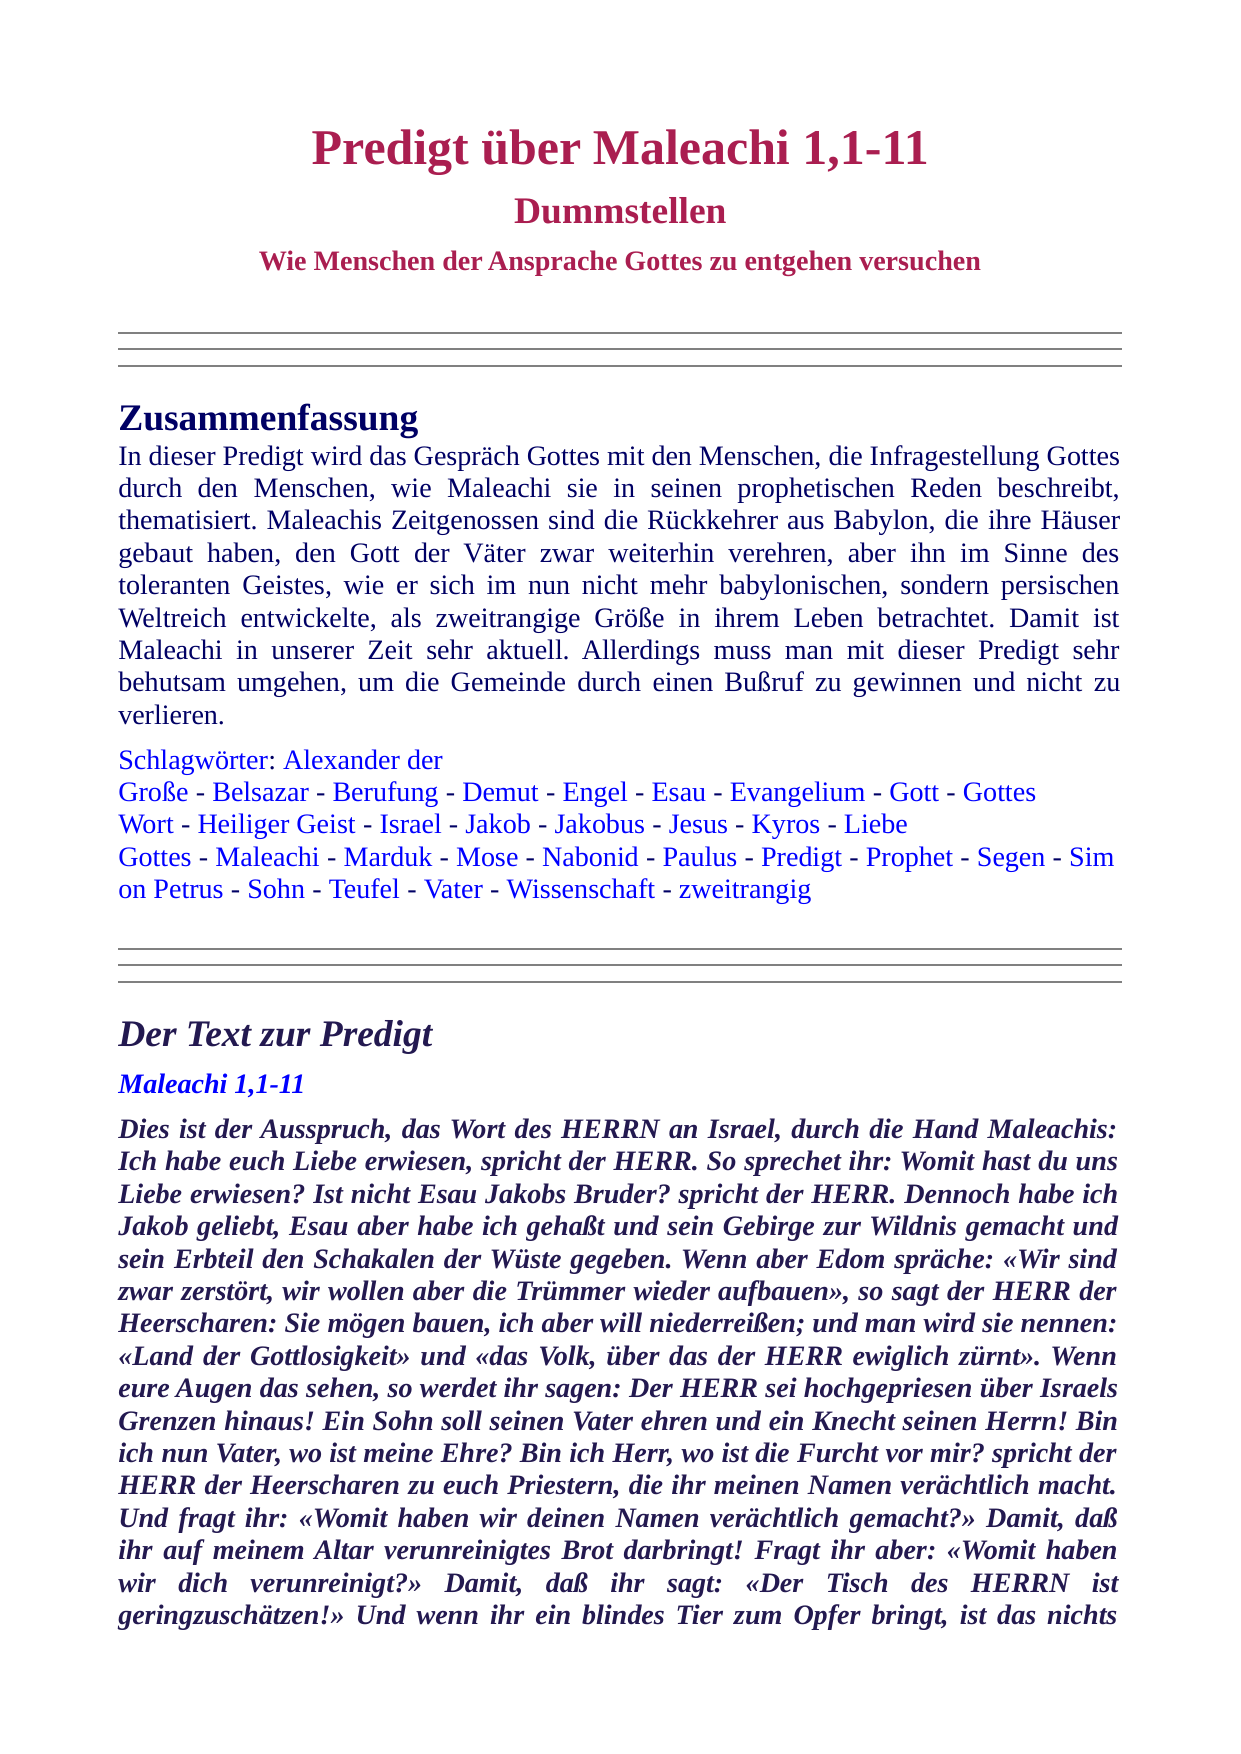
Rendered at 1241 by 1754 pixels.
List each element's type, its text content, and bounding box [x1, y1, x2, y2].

text In dieser Predigt wird das Gespräch Gottes mit den Menschen, die Infragestellung Gottes durch den Menschen, wie Maleachi sie in seinen prophetischen Reden beschreibt, thematisiert. Maleachis Zeitgenossen sind die Rückkehrer aus Babylon, die ihre Häuser gebaut haben, den Gott der Väter zwar weiterhin verehren, aber ihn im Sinne des toleranten Geistes, wie er sich im nun nicht mehr babylonischen, sondern persischen Weltreich entwickelte, als zweitrangige Größe in ihrem Leben betrachtet. Damit ist Maleachi in unserer Zeit sehr aktuell. Allerdings muss man mit dieser Predigt sehr behutsam umgehen, um die Gemeinde durch einen Bußruf zu gewinnen und nicht zu verlieren. [118, 439, 1122, 730]
text Dies ist der Ausspruch, das Wort des HERRN an Israel, durch die Hand Maleachis: Ich habe euch Liebe erwiesen, spricht der HERR. So sprechet ihr: Womit hast du uns Liebe erwiesen? Ist nicht Esau Jakobs Bruder? spricht der HERR. Dennoch habe ich Jakob geliebt, Esau aber habe ich gehaßt und sein Gebirge zur Wildnis gemacht und sein Erbteil den Schakalen der Wüste gegeben. Wenn aber Edom spräche: «Wir sind zwar zerstört, wir wollen aber die Trümmer wieder aufbauen», so sagt der HERR der Heerscharen: Sie mögen bauen, ich aber will niederreißen; und man wird sie nennen: «Land der Gottlosigkeit» und «das Volk, über das der HERR ewiglich zürnt». Wenn eure Augen das sehen, so werdet ihr sagen: Der HERR sei hochgepriesen über Israels Grenzen hinaus! Ein Sohn soll seinen Vater ehren und ein Knecht seinen Herrn! Bin ich nun Vater, wo ist meine Ehre? Bin ich Herr, wo ist die Furcht vor mir? spricht der HERR der Heerscharen zu euch Priestern, die ihr meinen Namen verächtlich macht. Und fragt ihr: «Womit haben wir deinen Namen verächtlich gemacht?» Damit, daß ihr auf meinem Altar verunreinigtes Brot darbringt! Fragt ihr aber: «Womit haben wir dich verunreinigt?» Damit, daß ihr sagt: «Der Tisch des HERRN ist geringzuschätzen!» Und wenn ihr ein blindes Tier zum Opfer bringt, ist das nichts [118, 1112, 1122, 1630]
text Dummstellen [118, 188, 1122, 231]
text Zusammenfassung [118, 396, 1122, 439]
text Wie Menschen der Ansprache Gottes zu entgehen versuchen [118, 244, 1122, 276]
text Maleachi 1,1-11 [118, 1067, 1122, 1099]
text Der Text zur Predigt [118, 1012, 1122, 1055]
text Schlagwörter: Alexander der Große - Belsazar - Berufung - Demut - Engel - Esau - Evangelium - Gott - Gottes Wort - Heiliger Geist - Israel - Jakob - Jakobus - Jesus - Kyros - Liebe Gottes - Maleachi - Marduk - Mose - Nabonid - Paulus - Predigt - Prophet - Segen - Simon Petrus - Sohn - Teufel - Vater - Wissenschaft - zweitrangig [118, 743, 1122, 905]
text Predigt über Maleachi 1,1-11 [118, 118, 1122, 176]
